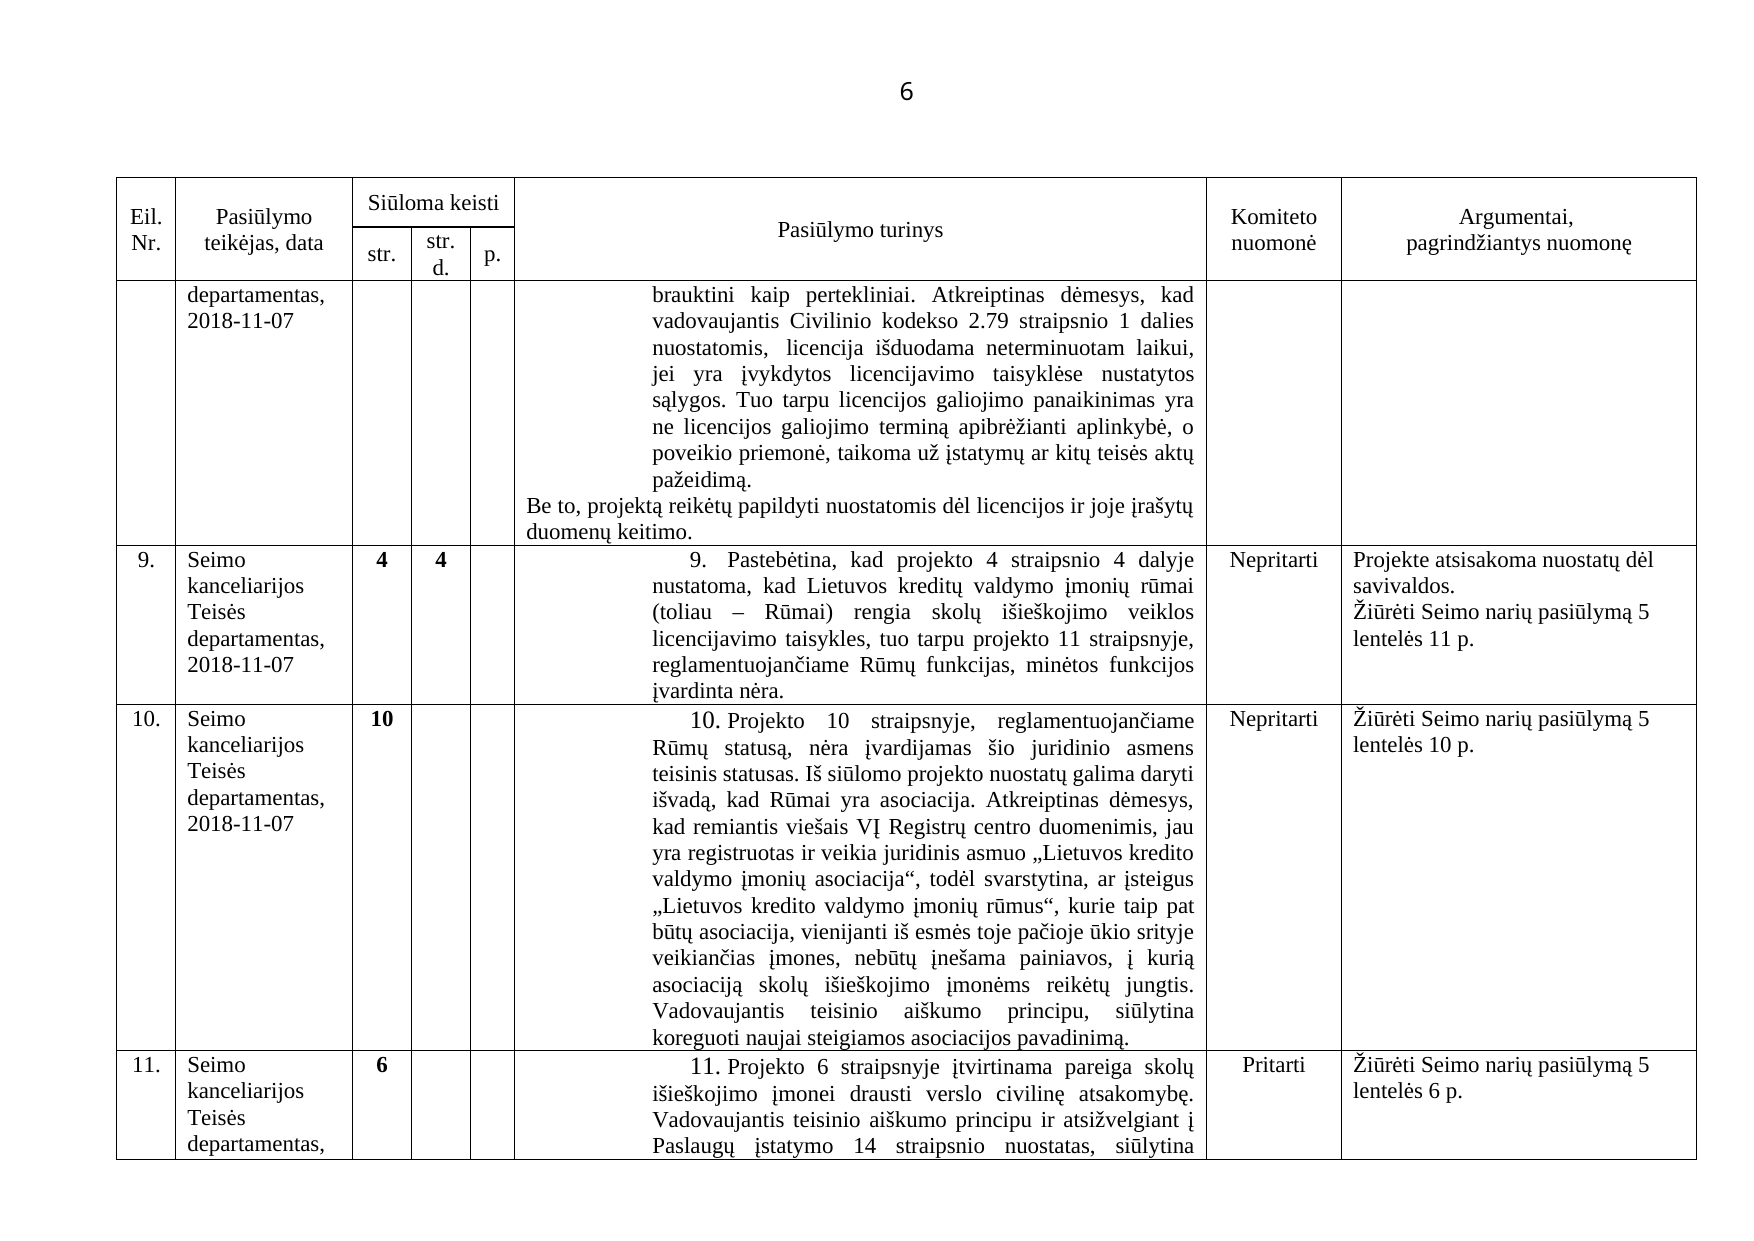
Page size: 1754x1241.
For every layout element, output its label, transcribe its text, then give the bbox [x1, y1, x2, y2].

table_cell Žiūrėti Seimo narių pasiūlymą 5 lentelės 10 p. [1342, 705, 1696, 1050]
table_header Komiteto nuomonė [1207, 178, 1341, 280]
table_cell Nepritarti [1207, 705, 1341, 1050]
table_cell [353, 281, 411, 545]
table_cell 9. [117, 546, 175, 704]
table_cell departamentas, 2018-11-07 [176, 281, 352, 545]
table_cell 11. [117, 1051, 175, 1159]
table_cell [471, 705, 514, 1050]
table_cell [1342, 281, 1696, 545]
table_cell [412, 1051, 470, 1159]
table_cell Seimo kanceliarijos Teisės departamentas, [176, 1051, 352, 1159]
table_cell Projekto 10 straipsnyje, reglamentuojančiame Rūmų statusą, nėra įvardijamas šio juridinio asmens teisinis statusas. Iš siūlomo projekto nuostatų galima daryti išvadą, kad Rūmai yra asociacija. Atkreiptinas dėmesys, kad remiantis viešais VĮ Registrų centro duomenimis, jau yra registruotas ir veikia juridinis asmuo „Lietuvos kredito valdymo įmonių asociacija“, todėl svarstytina, ar įsteigus „Lietuvos kredito valdymo įmonių rūmus“, kurie taip pat būtų asociacija, vienijanti iš esmės toje pačioje ūkio srityje veikiančias įmones, nebūtų įnešama painiavos, į kurią asociaciją skolų išieškojimo įmonėms reikėtų jungtis. Vadovaujantis teisinio aiškumo principu, siūlytina koreguoti naujai steigiamos asociacijos pavadinimą. [515, 705, 1206, 1050]
table_header Siūloma keisti [353, 178, 514, 226]
table_cell Pritarti [1207, 1051, 1341, 1159]
table_cell Seimo kanceliarijos Teisės departamentas, 2018-11-07 [176, 705, 352, 1050]
table_cell 10 [353, 705, 411, 1050]
table_cell 10. [117, 705, 175, 1050]
table_cell [471, 281, 514, 545]
table_cell str. [353, 228, 411, 280]
table_header Eil. Nr. [117, 178, 175, 280]
table_cell [117, 281, 175, 545]
table_cell 6 [353, 1051, 411, 1159]
table_cell Pastebėtina, kad projekto 4 straipsnio 4 dalyje nustatoma, kad Lietuvos kreditų valdymo įmonių rūmai (toliau – Rūmai) rengia skolų išieškojimo veiklos licencijavimo taisykles, tuo tarpu projekto 11 straipsnyje, reglamentuojančiame Rūmų funkcijas, minėtos funkcijos įvardinta nėra. [515, 546, 1206, 704]
table_cell 4 [353, 546, 411, 704]
table_cell [412, 705, 470, 1050]
table_cell Žiūrėti Seimo narių pasiūlymą 5 lentelės 6 p. [1342, 1051, 1696, 1159]
table_cell str. d. [412, 228, 470, 280]
table_cell Seimo kanceliarijos Teisės departamentas, 2018-11-07 [176, 546, 352, 704]
table_cell 4 [412, 546, 470, 704]
table_cell [412, 281, 470, 545]
table_cell brauktini kaip pertekliniai. Atkreiptinas dėmesys, kad vadovaujantis Civilinio kodekso 2.79 straipsnio 1 dalies nuostatomis, licencija išduodama neterminuotam laikui, jei yra įvykdytos licencijavimo taisyklėse nustatytos sąlygos. Tuo tarpu licencijos galiojimo panaikinimas yra ne licencijos galiojimo terminą apibrėžianti aplinkybė, o poveikio priemonė, taikoma už įstatymų ar kitų teisės aktų pažeidimą. Be to, projektą reikėtų papildyti nuostatomis dėl licencijos ir joje įrašytų duomenų keitimo. [515, 281, 1206, 545]
table_cell p. [471, 228, 514, 280]
table_header Pasiūlymo teikėjas, data [176, 178, 352, 280]
table_cell [471, 546, 514, 704]
table_cell Nepritarti [1207, 546, 1341, 704]
table_header Argumentai, pagrindžiantys nuomonę [1342, 178, 1696, 280]
table_header Pasiūlymo turinys [515, 178, 1206, 280]
table_cell Projekto 6 straipsnyje įtvirtinama pareiga skolų išieškojimo įmonei drausti verslo civilinę atsakomybę. Vadovaujantis teisinio aiškumo principu ir atsižvelgiant į Paslaugų įstatymo 14 straipsnio nuostatas, siūlytina [515, 1051, 1206, 1159]
table_cell Projekte atsisakoma nuostatų dėl savivaldos. Žiūrėti Seimo narių pasiūlymą 5 lentelės 11 p. [1342, 546, 1696, 704]
table_cell [471, 1051, 514, 1159]
table_cell [1207, 281, 1341, 545]
